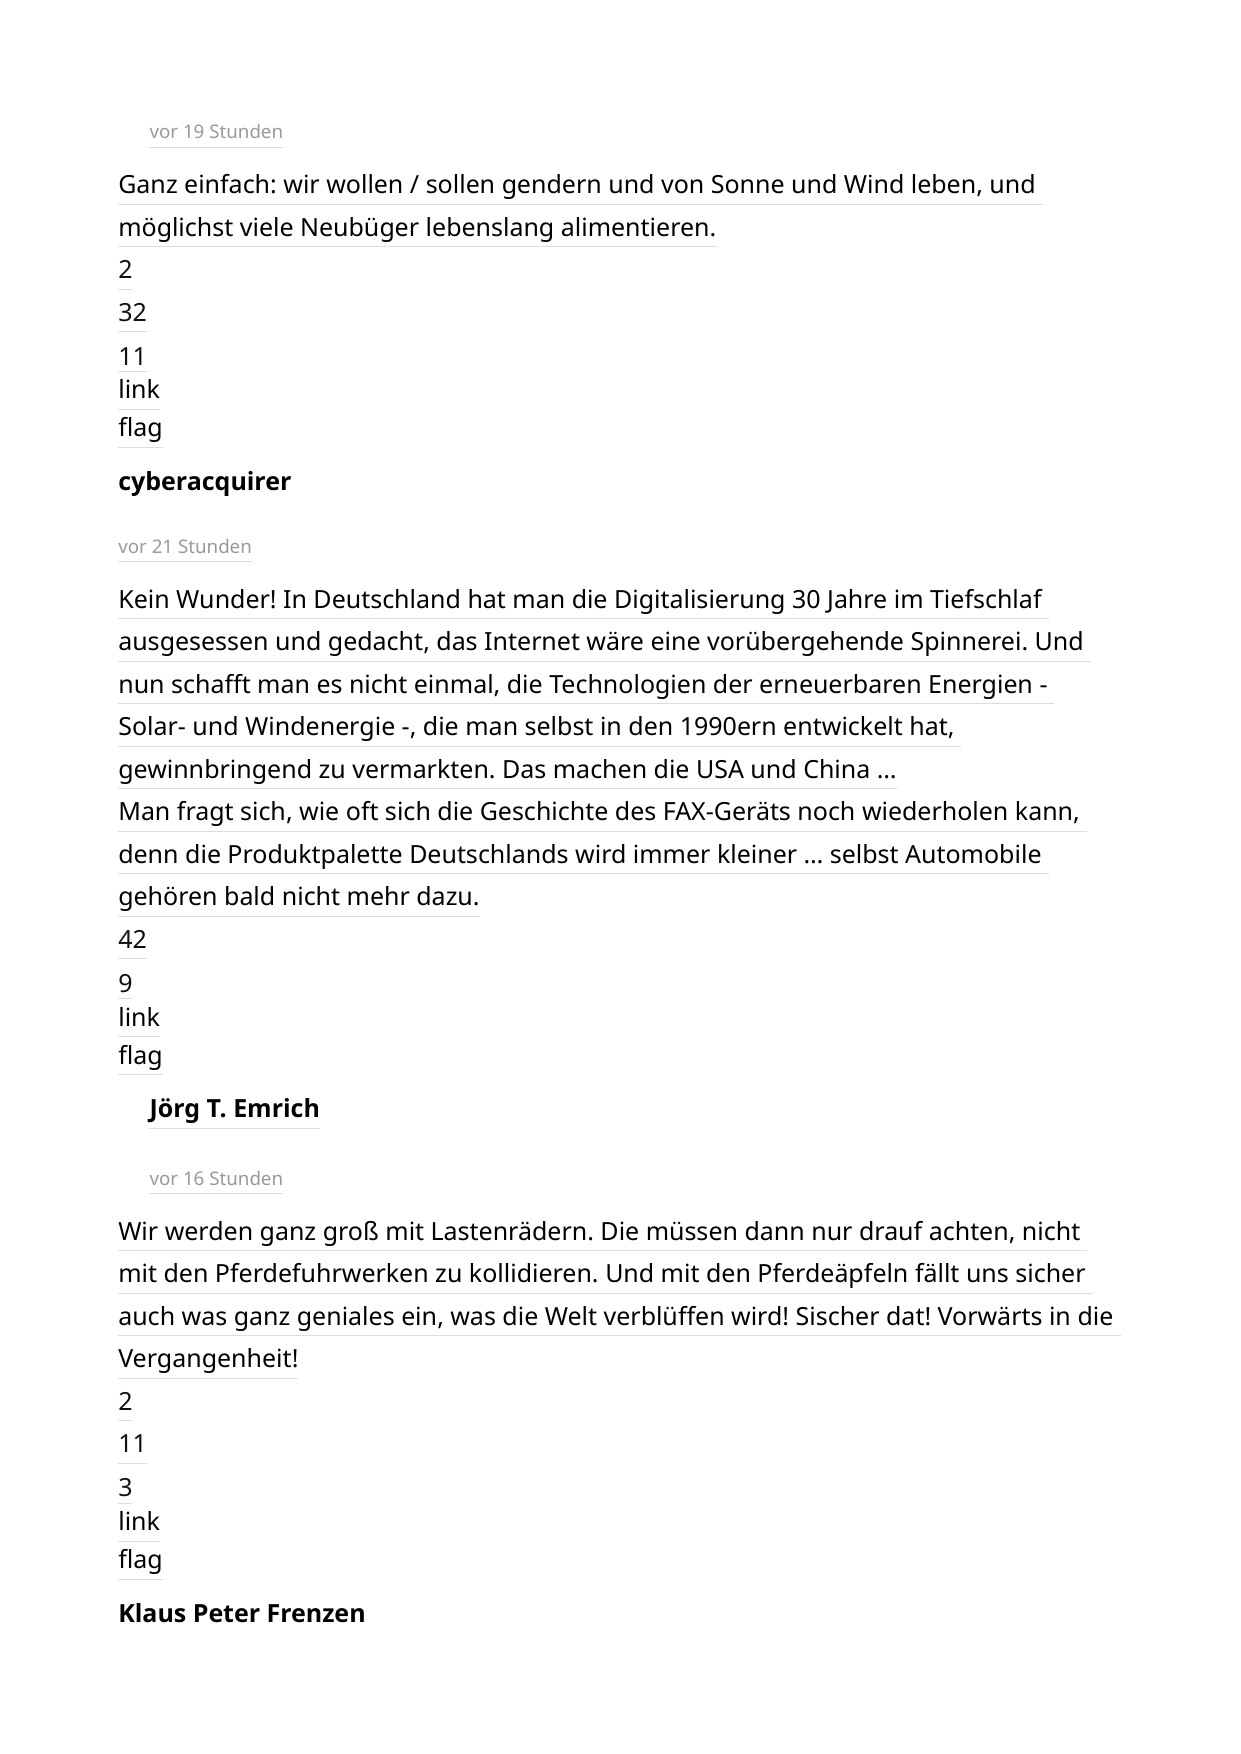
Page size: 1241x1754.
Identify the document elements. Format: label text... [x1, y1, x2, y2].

text 11 [118, 1426, 1122, 1464]
text vor 16 Stunden [149, 1165, 1117, 1194]
text 3 [118, 1468, 1122, 1504]
text 2 [118, 252, 1122, 290]
text Klaus Peter Frenzen [118, 1595, 1122, 1629]
text flag [118, 1542, 1122, 1580]
text 11 [118, 337, 1122, 372]
text Ganz einfach: wir wollen / sollen gendern und von Sonne und Wind leben, und möglichst viele Neubüger lebenslang alimentieren. [118, 167, 1122, 247]
text cyberacquirer [118, 464, 1122, 498]
text 42 [118, 922, 1122, 959]
text vor 21 Stunden [118, 533, 1117, 562]
text 2 [118, 1383, 1122, 1421]
text Jörg T. Emrich [149, 1091, 1122, 1129]
text 9 [118, 964, 1122, 999]
text link [118, 1504, 1122, 1542]
text flag [118, 1037, 1122, 1075]
text link [118, 372, 1122, 410]
text 32 [118, 294, 1122, 332]
text vor 19 Stunden [149, 118, 1117, 148]
text Wir werden ganz groß mit Lastenrädern. Die müssen dann nur drauf achten, nicht mit den Pferdefuhrwerken zu kollidieren. Und mit den Pferdeäpfeln fällt uns sicher auch was ganz geniales ein, was die Welt verblüffen wird! Sischer dat! Vorwärts in die Vergangenheit! [118, 1213, 1122, 1379]
text Kein Wunder! In Deutschland hat man die Digitalisierung 30 Jahre im Tiefschlaf ausgesessen und gedacht, das Internet wäre eine vorübergehende Spinnerei. Und nun schafft man es nicht einmal, die Technologien der erneuerbaren Energien - Solar- und Windenergie -, die man selbst in den 1990ern entwickelt hat, gewinnbringend zu vermarkten. Das machen die USA und China … Man fragt sich, wie oft sich die Geschichte des FAX-Geräts noch wiederholen kann, denn die Produktpalette Deutschlands wird immer kleiner … selbst Automobile gehören bald nicht mehr dazu. [118, 582, 1122, 917]
text flag [118, 410, 1122, 448]
text link [118, 999, 1122, 1037]
